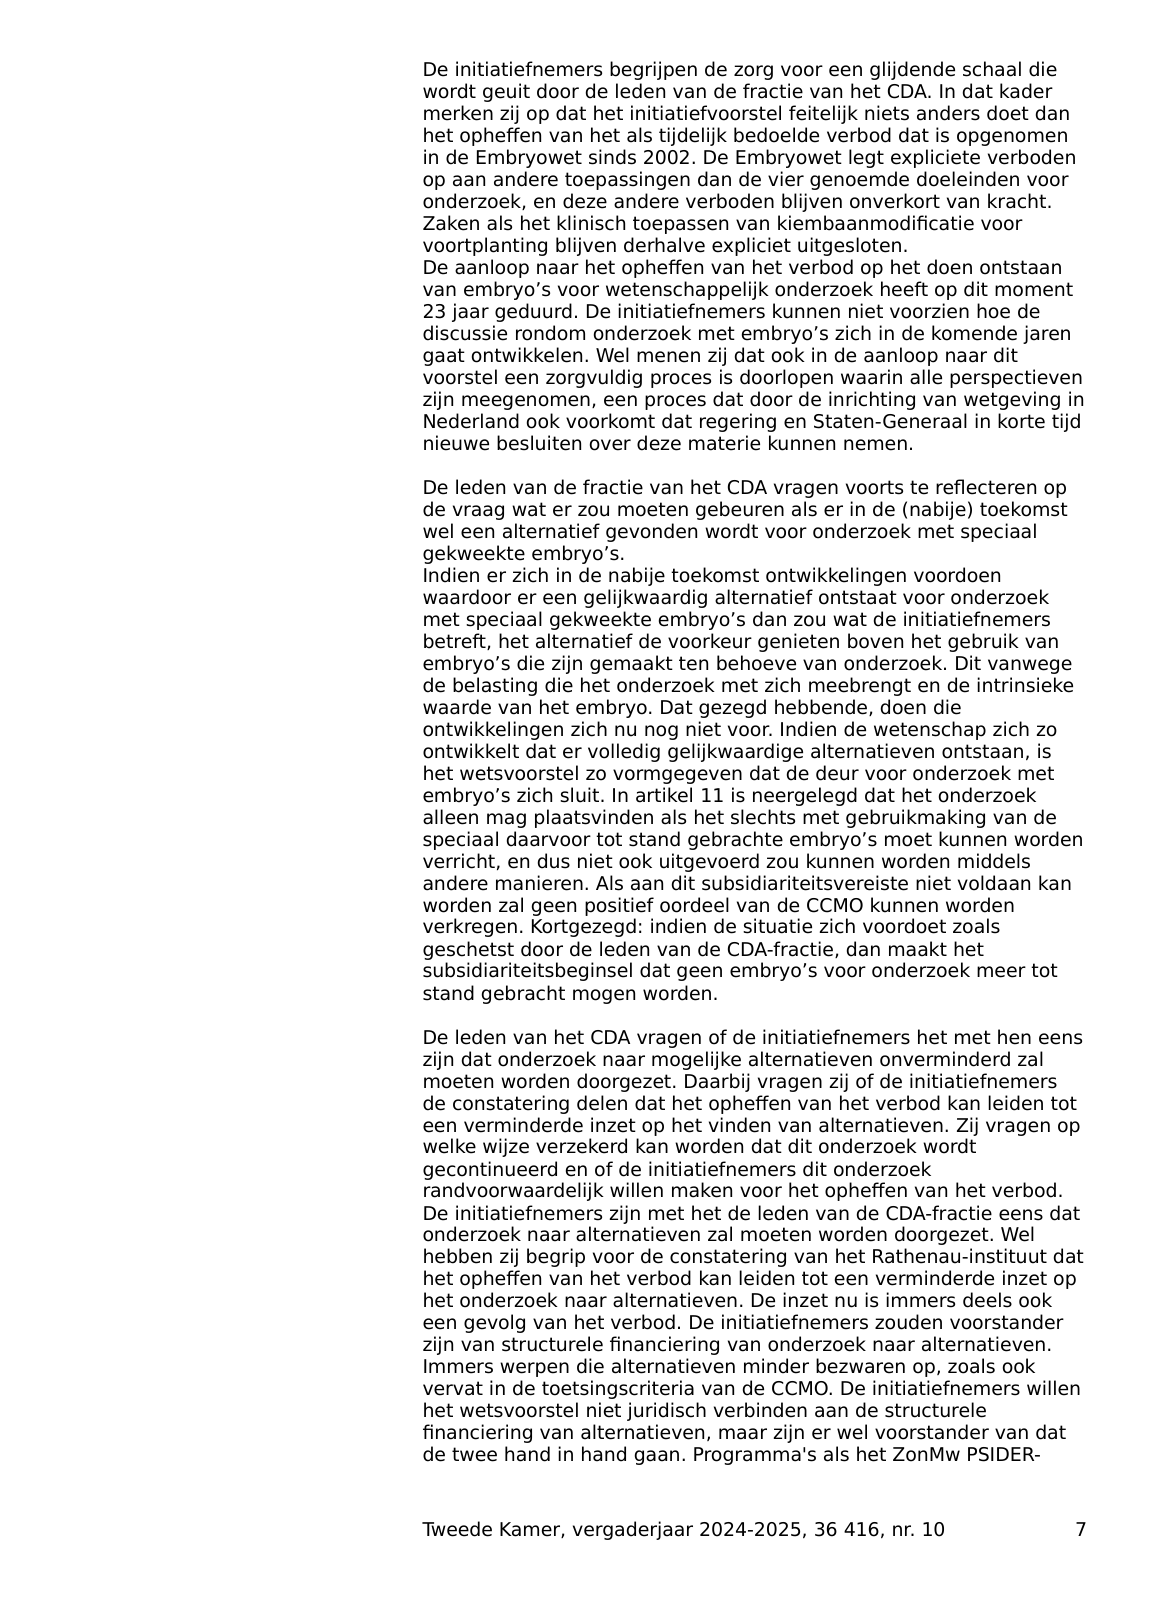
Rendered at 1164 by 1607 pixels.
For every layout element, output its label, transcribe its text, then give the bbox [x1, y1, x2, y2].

text De leden van de fractie van het CDA vragen voorts te reflecteren op de vraag wat er zou moeten gebeuren als er in de (nabije) toekomst wel een alternatief gevonden wordt voor onderzoek met speciaal gekweekte embryo’s. [422, 477, 1087, 565]
text De initiatiefnemers begrijpen de zorg voor een glijdende schaal die wordt geuit door de leden van de fractie van het CDA. In dat kader merken zij op dat het initiatiefvoorstel feitelijk niets anders doet dan het opheffen van het als tijdelijk bedoelde verbod dat is opgenomen in de Embryowet sinds 2002. De Embryowet legt expliciete verboden op aan andere toepassingen dan de vier genoemde doeleinden voor onderzoek, en deze andere verboden blijven onverkort van kracht. Zaken als het klinisch toepassen van kiembaanmodificatie voor voortplanting blijven derhalve expliciet uitgesloten. [422, 59, 1087, 257]
text Indien er zich in de nabije toekomst ontwikkelingen voordoen waardoor er een gelijkwaardig alternatief ontstaat voor onderzoek met speciaal gekweekte embryo’s dan zou wat de initiatiefnemers betreft, het alternatief de voorkeur genieten boven het gebruik van embryo’s die zijn gemaakt ten behoeve van onderzoek. Dit vanwege de belasting die het onderzoek met zich meebrengt en de intrinsieke waarde van het embryo. Dat gezegd hebbende, doen die ontwikkelingen zich nu nog niet voor. Indien de wetenschap zich zo ontwikkelt dat er volledig gelijkwaardige alternatieven ontstaan, is het wetsvoorstel zo vormgegeven dat de deur voor onderzoek met embryo’s zich sluit. In artikel 11 is neergelegd dat het onderzoek alleen mag plaatsvinden als het slechts met gebruikmaking van de speciaal daarvoor tot stand gebrachte embryo’s moet kunnen worden verricht, en dus niet ook uitgevoerd zou kunnen worden middels andere manieren. Als aan dit subsidiariteitsvereiste niet voldaan kan worden zal geen positief oordeel van de CCMO kunnen worden verkregen. Kortgezegd: indien de situatie zich voordoet zoals geschetst door de leden van de CDA-fractie, dan maakt het subsidiariteitsbeginsel dat geen embryo’s voor onderzoek meer tot stand gebracht mogen worden. [422, 565, 1087, 1004]
text De aanloop naar het opheffen van het verbod op het doen ontstaan van embryo’s voor wetenschappelijk onderzoek heeft op dit moment 23 jaar geduurd. De initiatiefnemers kunnen niet voorzien hoe de discussie rondom onderzoek met embryo’s zich in de komende jaren gaat ontwikkelen. Wel menen zij dat ook in de aanloop naar dit voorstel een zorgvuldig proces is doorlopen waarin alle perspectieven zijn meegenomen, een proces dat door de inrichting van wetgeving in Nederland ook voorkomt dat regering en Staten-Generaal in korte tijd nieuwe besluiten over deze materie kunnen nemen. [422, 257, 1087, 455]
text De initiatiefnemers zijn met het de leden van de CDA-fractie eens dat onderzoek naar alternatieven zal moeten worden doorgezet. Wel hebben zij begrip voor de constatering van het Rathenau-instituut dat het opheffen van het verbod kan leiden tot een verminderde inzet op het onderzoek naar alternatieven. De inzet nu is immers deels ook een gevolg van het verbod. De initiatiefnemers zouden voorstander zijn van structurele financiering van onderzoek naar alternatieven. Immers werpen die alternatieven minder bezwaren op, zoals ook vervat in de toetsingscriteria van de CCMO. De initiatiefnemers willen het wetsvoorstel niet juridisch verbinden aan de structurele financiering van alternatieven, maar zijn er wel voorstander van dat de twee hand in hand gaan. Programma's als het ZonMw PSIDER- [422, 1202, 1087, 1466]
text De leden van het CDA vragen of de initiatiefnemers het met hen eens zijn dat onderzoek naar mogelijke alternatieven onverminderd zal moeten worden doorgezet. Daarbij vragen zij of de initiatiefnemers de constatering delen dat het opheffen van het verbod kan leiden tot een verminderde inzet op het vinden van alternatieven. Zij vragen op welke wijze verzekerd kan worden dat dit onderzoek wordt gecontinueerd en of de initiatiefnemers dit onderzoek randvoorwaardelijk willen maken voor het opheffen van het verbod. [422, 1027, 1087, 1202]
